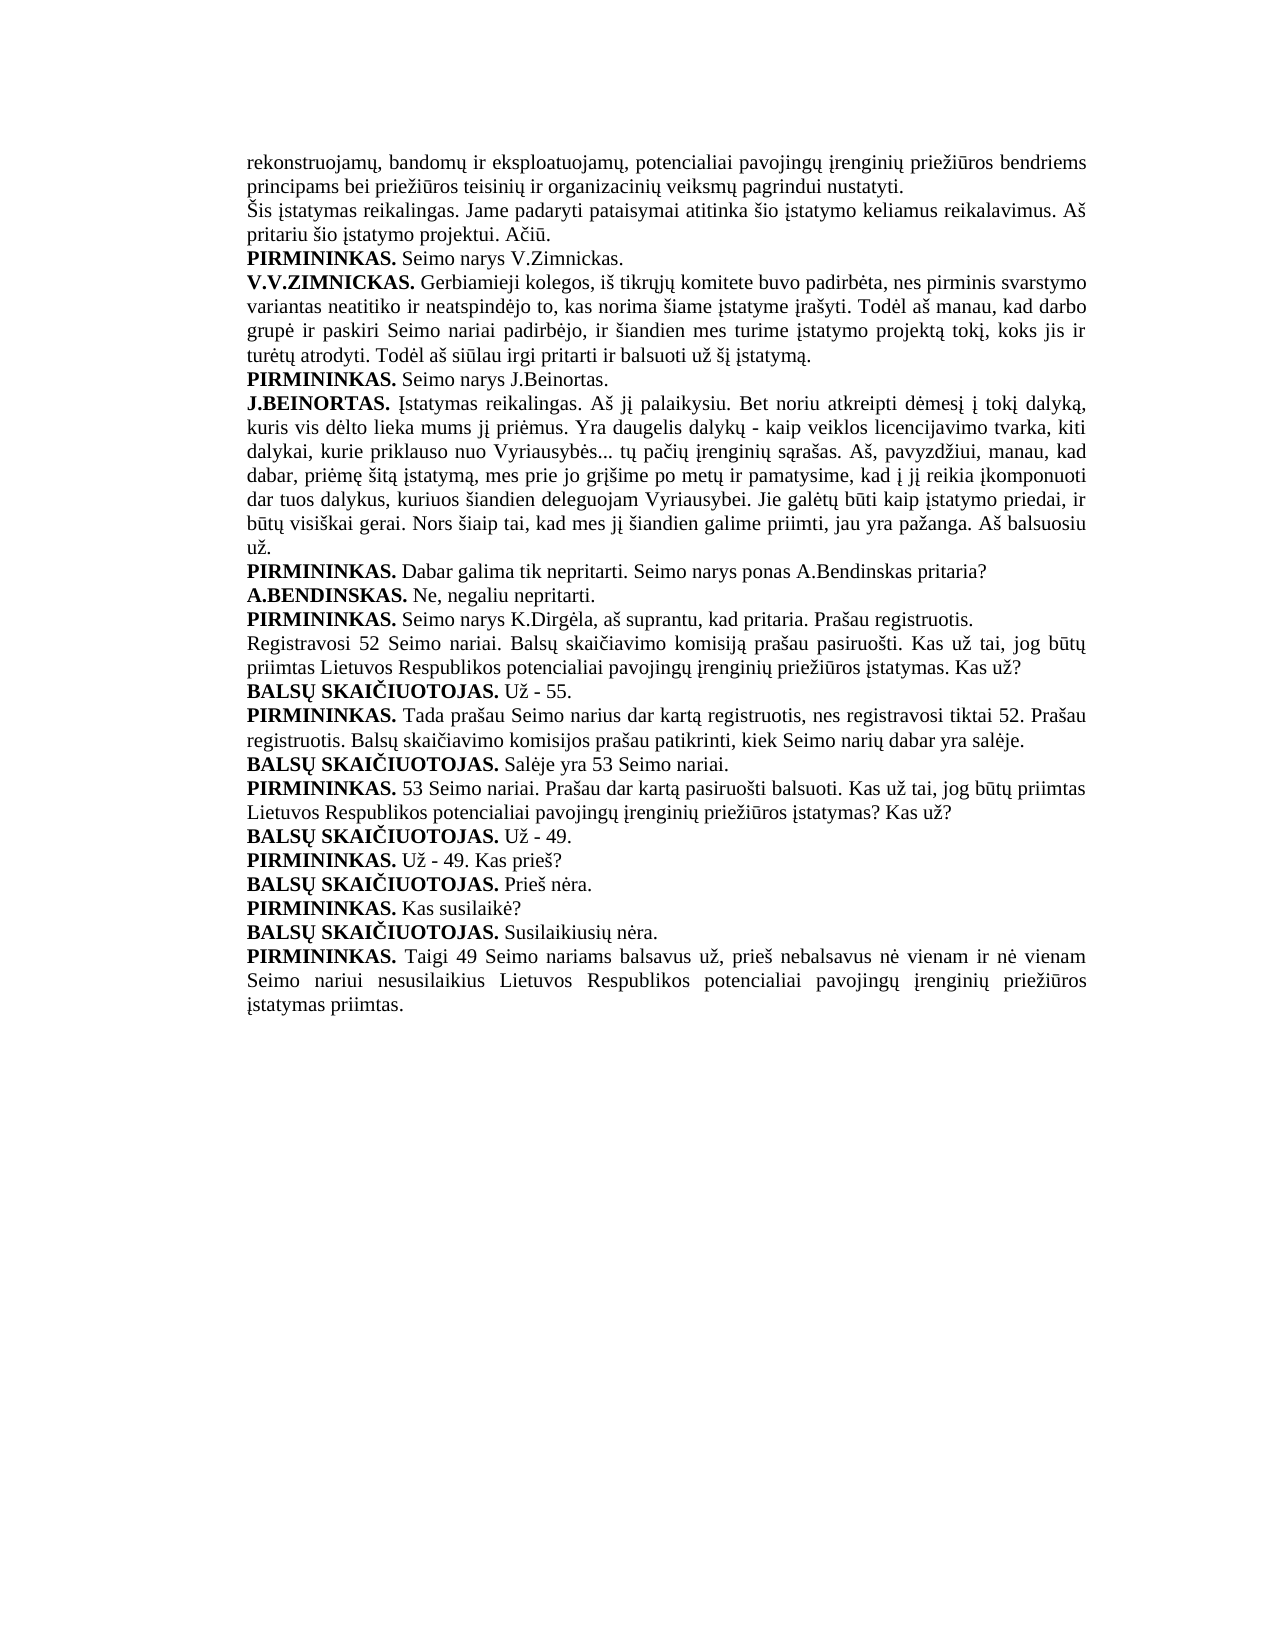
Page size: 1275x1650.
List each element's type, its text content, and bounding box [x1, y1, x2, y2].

text PIRMININKAS. Taigi 49 Seimo nariams balsavus už, prieš nebalsavus nė vienam ir nė vienam Seimo nariui nesusilaikius Lietuvos Respublikos potencialiai pavojingų įrenginių priežiūros įstatymas priimtas. [247, 944, 1087, 1016]
text BALSŲ SKAIČIUOTOJAS. Už - 49. [247, 824, 1087, 848]
text J.BEINORTAS. Įstatymas reikalingas. Aš jį palaikysiu. Bet noriu atkreipti dėmesį į tokį dalyką, kuris vis dėlto lieka mums jį priėmus. Yra daugelis dalykų - kaip veiklos licencijavimo tvarka, kiti dalykai, kurie priklauso nuo Vyriausybės... tų pačių įrenginių sąrašas. Aš, pavyzdžiui, manau, kad dabar, priėmę šitą įstatymą, mes prie jo grįšime po metų ir pamatysime, kad į jį reikia įkomponuoti dar tuos dalykus, kuriuos šiandien deleguojam Vyriausybei. Jie galėtų būti kaip įstatymo priedai, ir būtų visiškai gerai. Nors šiaip tai, kad mes jį šiandien galime priimti, jau yra pažanga. Aš balsuosiu už. [247, 391, 1087, 559]
text Registravosi 52 Seimo nariai. Balsų skaičiavimo komisiją prašau pasiruošti. Kas už tai, jog būtų priimtas Lietuvos Respublikos potencialiai pavojingų įrenginių priežiūros įstatymas. Kas už? [247, 631, 1087, 679]
text A.BENDINSKAS. Ne, negaliu nepritarti. [247, 583, 1087, 607]
text PIRMININKAS. Seimo narys V.Zimnickas. [247, 246, 1087, 270]
text BALSŲ SKAIČIUOTOJAS. Prieš nėra. [247, 872, 1087, 896]
text BALSŲ SKAIČIUOTOJAS. Salėje yra 53 Seimo nariai. [247, 752, 1087, 776]
text BALSŲ SKAIČIUOTOJAS. Susilaikiusių nėra. [247, 920, 1087, 944]
text PIRMININKAS. Už - 49. Kas prieš? [247, 848, 1087, 872]
text PIRMININKAS. Seimo narys J.Beinortas. [247, 367, 1087, 391]
text rekonstruojamų, bandomų ir eksploatuojamų, potencialiai pavojingų įrenginių priežiūros bendriems principams bei priežiūros teisinių ir organizacinių veiksmų pagrindui nustatyti. [247, 150, 1087, 198]
text PIRMININKAS. Kas susilaikė? [247, 896, 1087, 920]
text PIRMININKAS. Seimo narys K.Dirgėla, aš suprantu, kad pritaria. Prašau registruotis. [247, 607, 1087, 631]
text PIRMININKAS. 53 Seimo nariai. Prašau dar kartą pasiruošti balsuoti. Kas už tai, jog būtų priimtas Lietuvos Respublikos potencialiai pavojingų įrenginių priežiūros įstatymas? Kas už? [247, 776, 1087, 824]
text PIRMININKAS. Dabar galima tik nepritarti. Seimo narys ponas A.Bendinskas pritaria? [247, 559, 1087, 583]
text V.V.ZIMNICKAS. Gerbiamieji kolegos, iš tikrųjų komitete buvo padirbėta, nes pirminis svarstymo variantas neatitiko ir neatspindėjo to, kas norima šiame įstatyme įrašyti. Todėl aš manau, kad darbo grupė ir paskiri Seimo nariai padirbėjo, ir šiandien mes turime įstatymo projektą tokį, koks jis ir turėtų atrodyti. Todėl aš siūlau irgi pritarti ir balsuoti už šį įstatymą. [247, 270, 1087, 367]
text PIRMININKAS. Tada prašau Seimo narius dar kartą registruotis, nes registravosi tiktai 52. Prašau registruotis. Balsų skaičiavimo komisijos prašau patikrinti, kiek Seimo narių dabar yra salėje. [247, 703, 1087, 752]
text Šis įstatymas reikalingas. Jame padaryti pataisymai atitinka šio įstatymo keliamus reikalavimus. Aš pritariu šio įstatymo projektui. Ačiū. [247, 198, 1087, 246]
text BALSŲ SKAIČIUOTOJAS. Už - 55. [247, 679, 1087, 703]
